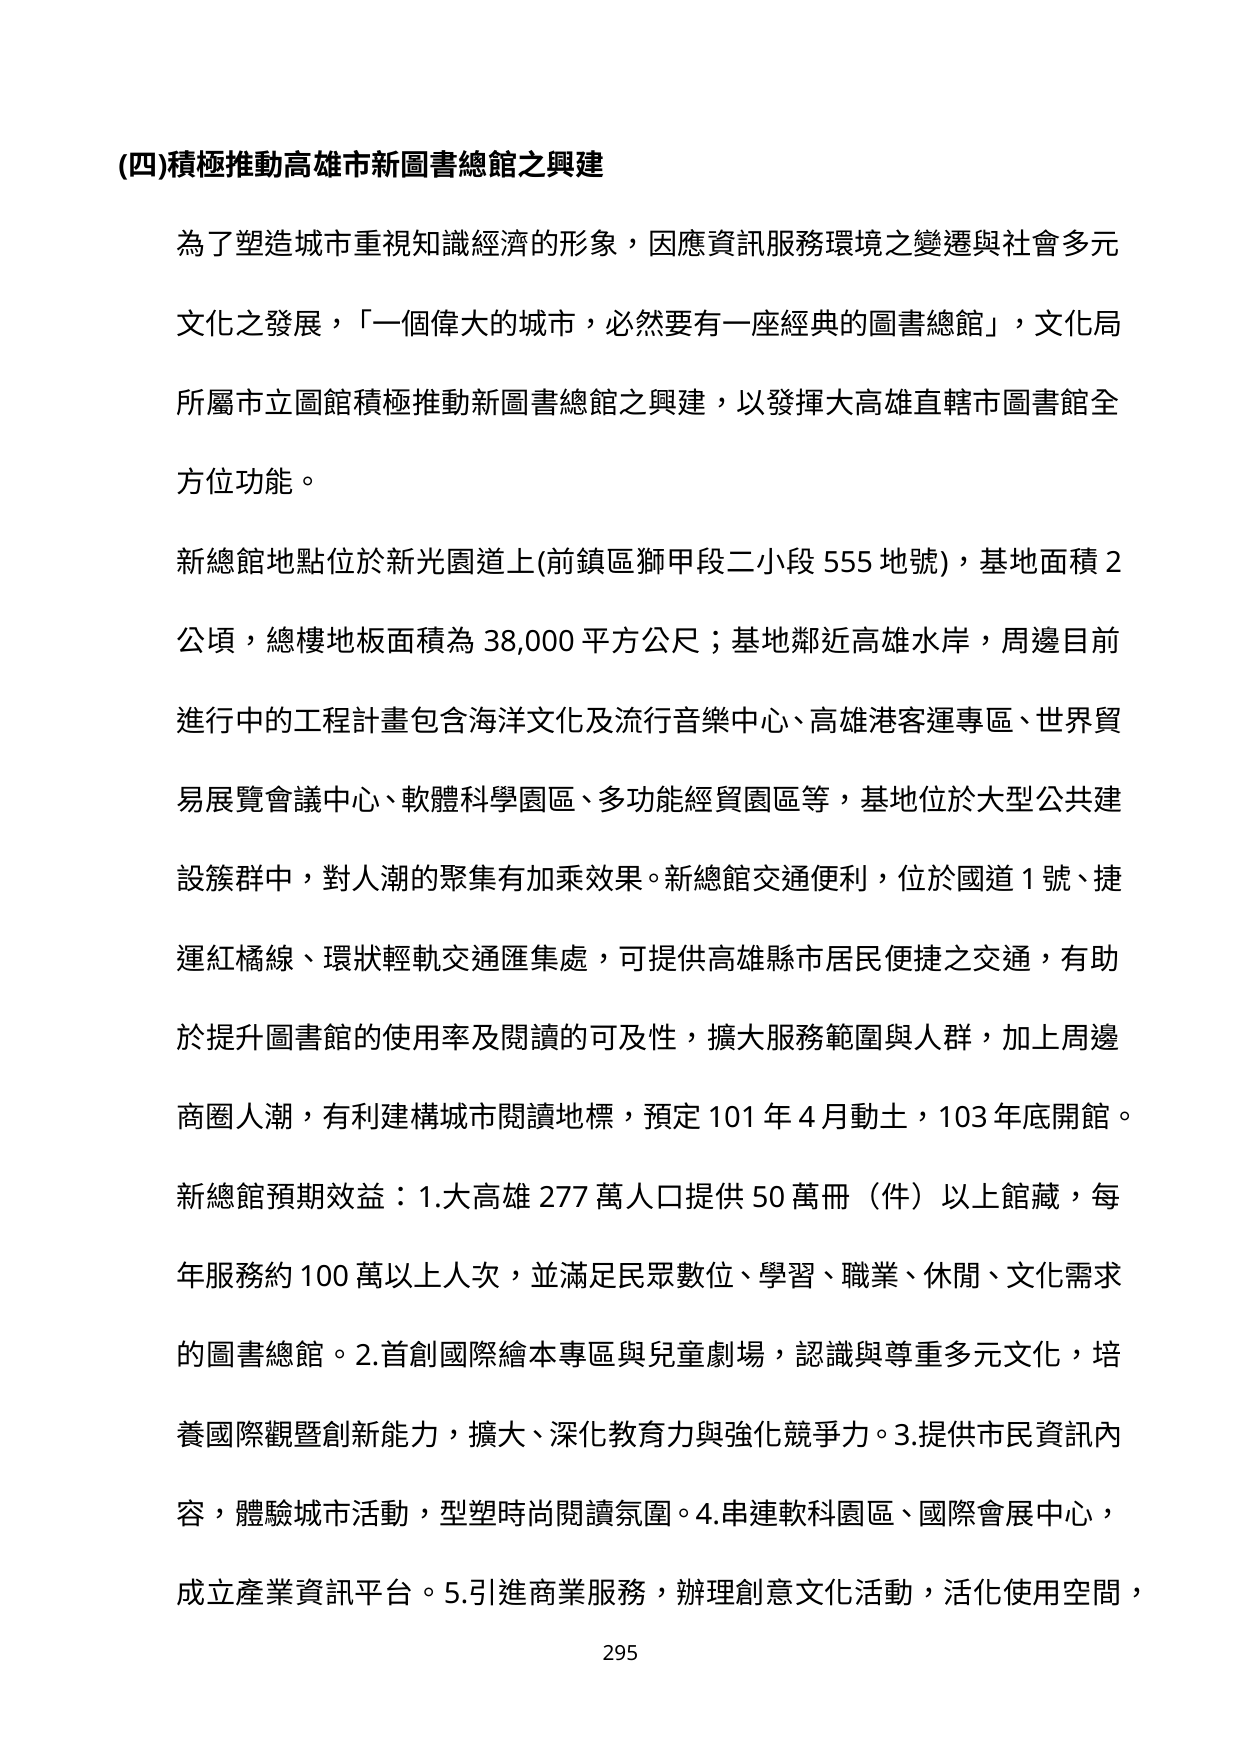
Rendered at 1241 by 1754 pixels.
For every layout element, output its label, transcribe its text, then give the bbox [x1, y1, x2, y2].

text 新總館地點位於新光園道上(前鎮區獅甲段二小段555地號)，基地面積2公頃，總樓地板面積為38,000平方公尺；基地鄰近高雄水岸，周邊目前進行中的工程計畫包含海洋文化及流行音樂中心、高雄港客運專區、世界貿易展覽會議中心、軟體科學園區、多功能經貿園區等，基地位於大型公共建設簇群中，對人潮的聚集有加乘效果。新總館交通便利，位於國道1號、捷運紅橘線、環狀輕軌交通匯集處，可提供高雄縣市居民便捷之交通，有助於提升圖書館的使用率及閱讀的可及性，擴大服務範圍與人群，加上周邊商圈人潮，有利建構城市閱讀地標，預定101年4月動土，103年底開館。 [176, 520, 1122, 1155]
text 為了塑造城市重視知識經濟的形象，因應資訊服務環境之變遷與社會多元文化之發展，「一個偉大的城市，必然要有一座經典的圖書總館」，文化局所屬市立圖館積極推動新圖書總館之興建，以發揮大高雄直轄市圖書館全方位功能。 [176, 202, 1122, 520]
text 新總館預期效益：1.大高雄277萬人口提供50萬冊（件）以上館藏，每年服務約100萬以上人次，並滿足民眾數位、學習、職業、休閒、文化需求的圖書總館。2.首創國際繪本專區與兒童劇場，認識與尊重多元文化，培養國際觀暨創新能力，擴大、深化教育力與強化競爭力。3.提供市民資訊內容，體驗城市活動，型塑時尚閱讀氛圍。4.串連軟科園區、國際會展中心，成立產業資訊平台。5.引進商業服務，辦理創意文化活動，活化使用空間，促進城市經濟發展。 [176, 1155, 1122, 1631]
text (四)積極推動高雄市新圖書總館之興建 [118, 123, 1122, 202]
